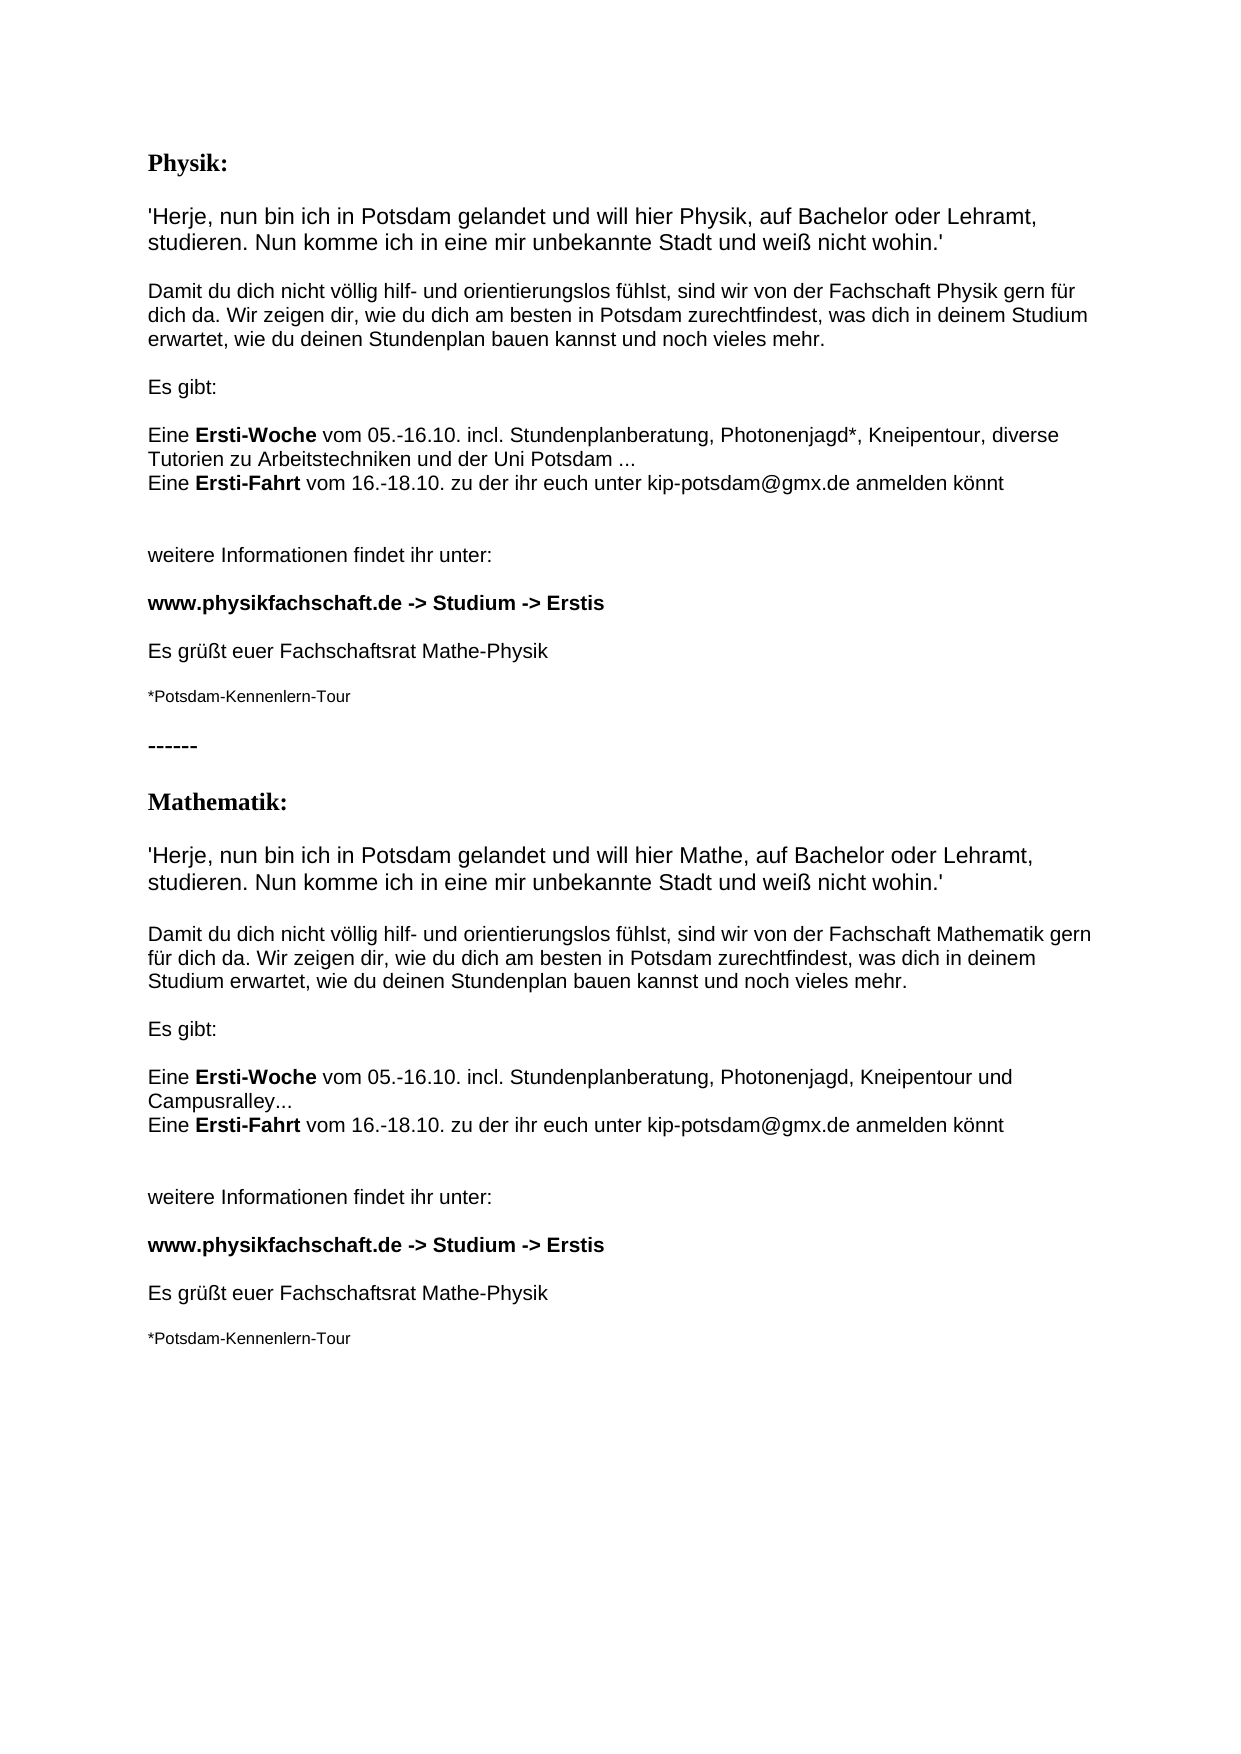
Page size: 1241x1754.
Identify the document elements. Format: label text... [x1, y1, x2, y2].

text *Potsdam-Kennenlern-Tour [148, 687, 1092, 706]
text Es grüßt euer Fachschaftsrat Mathe-Physik [148, 639, 1092, 663]
text Physik: [148, 148, 1092, 176]
text Mathematik: [148, 787, 1092, 816]
text Es gibt: [148, 375, 1092, 399]
text weitere Informationen findet ihr unter: [148, 1185, 1092, 1209]
text www.physikfachschaft.de -> Studium -> Erstis [148, 591, 1092, 615]
text Eine Ersti-Fahrt vom 16.-18.10. zu der ihr euch unter kip-potsdam@gmx.de anmelden könnt [148, 471, 1092, 495]
text Eine Ersti-Woche vom 05.-16.10. incl. Stundenplanberatung, Photonenjagd, Kneipentour und Campusralley... [148, 1065, 1092, 1113]
text Eine Ersti-Woche vom 05.-16.10. incl. Stundenplanberatung, Photonenjagd*, Kneipentour, diverse Tutorien zu Arbeitstechniken und der Uni Potsdam ... [148, 423, 1092, 471]
text Eine Ersti-Fahrt vom 16.-18.10. zu der ihr euch unter kip-potsdam@gmx.de anmelden könnt [148, 1113, 1092, 1137]
text ------ [148, 730, 1092, 758]
text Damit du dich nicht völlig hilf- und orientierungslos fühlst, sind wir von der Fachschaft Mathematik gern für dich da. Wir zeigen dir, wie du dich am besten in Potsdam zurechtfindest, was dich in deinem Studium erwartet, wie du deinen Stundenplan bauen kannst und noch vieles mehr. [148, 921, 1092, 993]
text 'Herje, nun bin ich in Potsdam gelandet und will hier Mathe, auf Bachelor oder Lehramt, studieren. Nun komme ich in eine mir unbekannte Stadt und weiß nicht wohin.' [148, 842, 1092, 895]
text Es grüßt euer Fachschaftsrat Mathe-Physik [148, 1281, 1092, 1305]
text weitere Informationen findet ihr unter: [148, 543, 1092, 567]
text *Potsdam-Kennenlern-Tour [148, 1329, 1092, 1348]
text Damit du dich nicht völlig hilf- und orientierungslos fühlst, sind wir von der Fachschaft Physik gern für dich da. Wir zeigen dir, wie du dich am besten in Potsdam zurechtfindest, was dich in deinem Studium erwartet, wie du deinen Stundenplan bauen kannst und noch vieles mehr. [148, 279, 1092, 351]
text Es gibt: [148, 1017, 1092, 1041]
text www.physikfachschaft.de -> Studium -> Erstis [148, 1233, 1092, 1257]
text 'Herje, nun bin ich in Potsdam gelandet und will hier Physik, auf Bachelor oder Lehramt, studieren. Nun komme ich in eine mir unbekannte Stadt und weiß nicht wohin.' [148, 203, 1092, 255]
